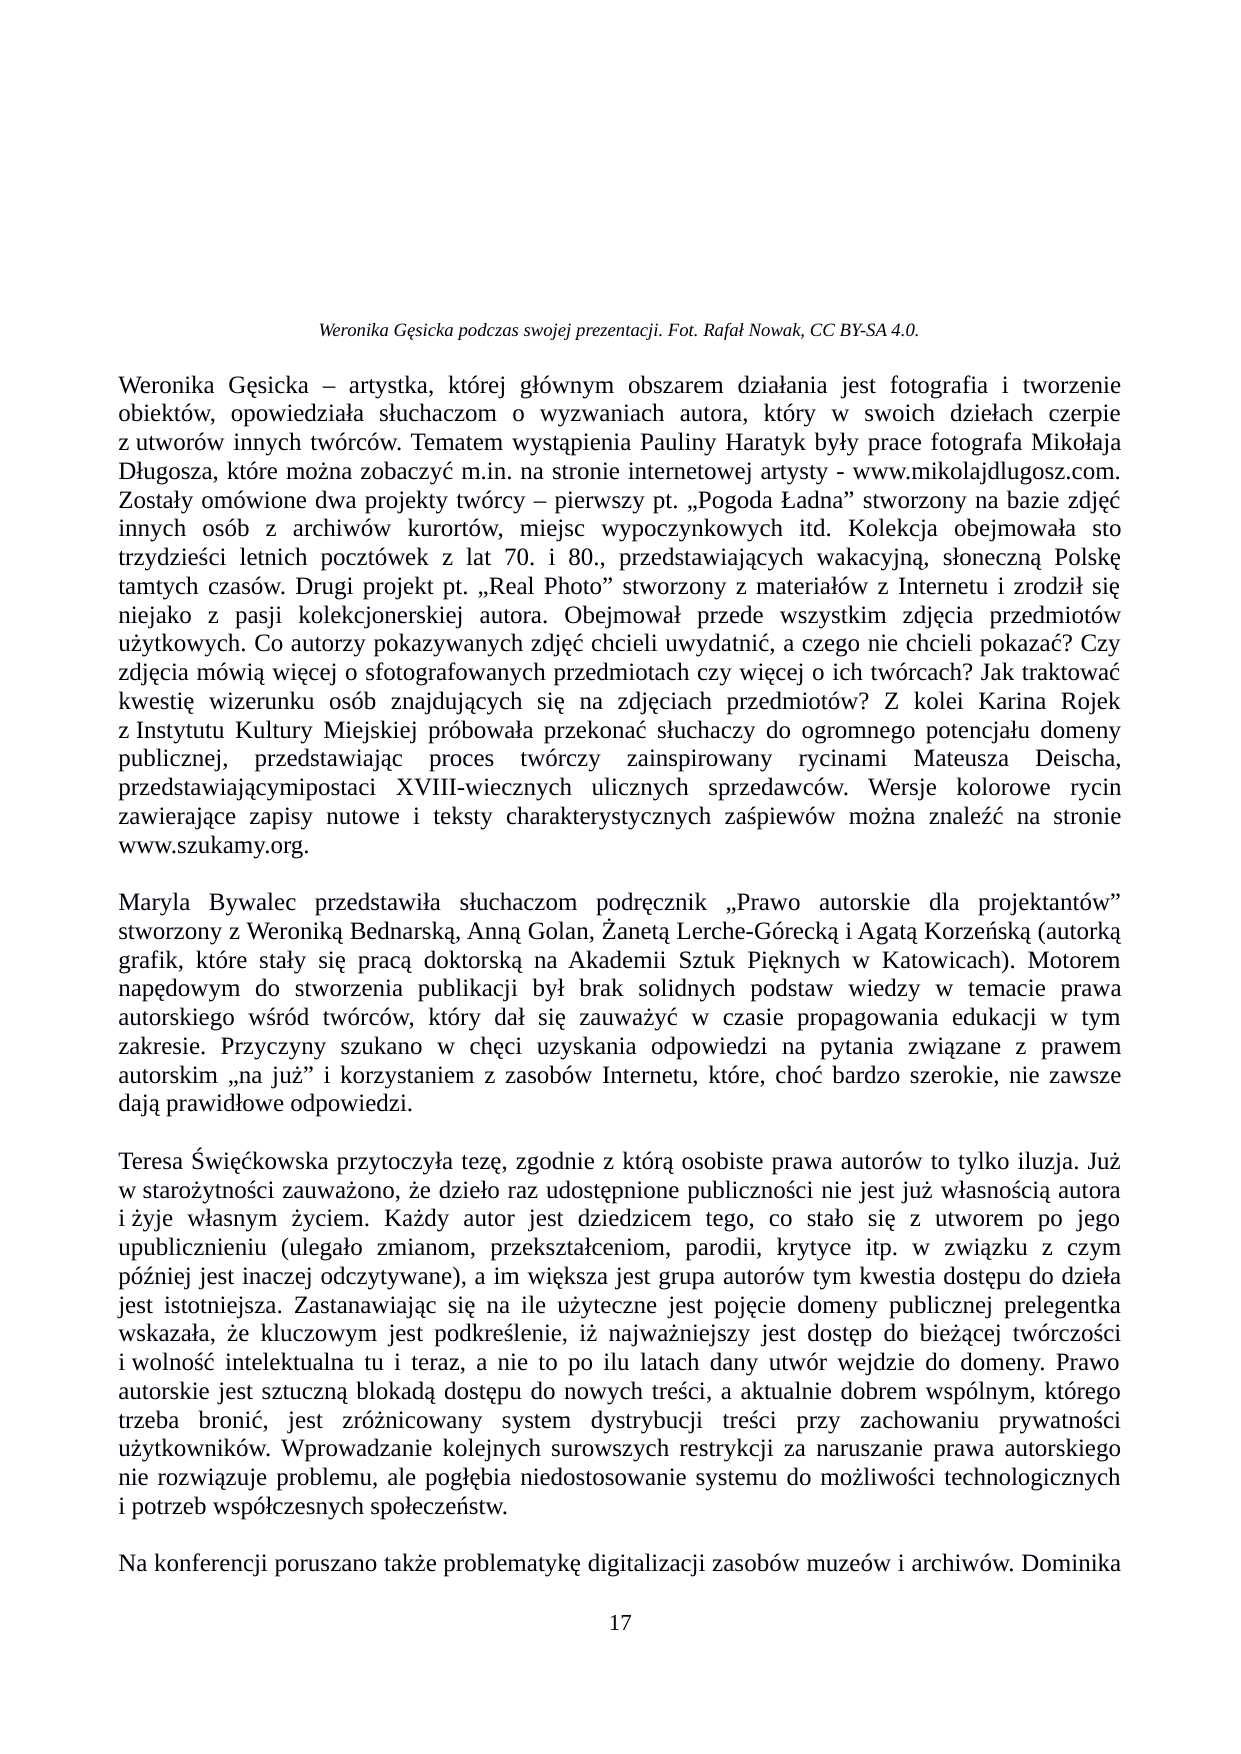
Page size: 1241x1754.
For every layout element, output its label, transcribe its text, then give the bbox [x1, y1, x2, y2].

text Maryla Bywalec przedstawiła słuchaczom podręcznik „Prawo autorskie dla projektantów” stworzony z Weroniką Bednarską, Anną Golan, Żanetą Lerche-Górecką i Agatą Korzeńską (autorką grafik, które stały się pracą doktorską na Akademii Sztuk Pięknych w Katowicach). Motorem napędowym do stworzenia publikacji był brak solidnych podstaw wiedzy w temacie prawa autorskiego wśród twórców, który dał się zauważyć w czasie propagowania edukacji w tym zakresie. Przyczyny szukano w chęci uzyskania odpowiedzi na pytania związane z prawem autorskim „na już” i korzystaniem z zasobów Internetu, które, choć bardzo szerokie, nie zawsze dają prawidłowe odpowiedzi. [118, 887, 1122, 1117]
text Teresa Święćkowska przytoczyła tezę, zgodnie z którą osobiste prawa autorów to tylko iluzja. Już w starożytności zauważono, że dzieło raz udostępnione publiczności nie jest już własnością autora i żyje własnym życiem. Każdy autor jest dziedzicem tego, co stało się z utworem po jego upublicznieniu (ulegało zmianom, przekształceniom, parodii, krytyce itp. w związku z czym później jest inaczej odczytywane), a im większa jest grupa autorów tym kwestia dostępu do dzieła jest istotniejsza. Zastanawiając się na ile użyteczne jest pojęcie domeny publicznej prelegentka wskazała, że kluczowym jest podkreślenie, iż najważniejszy jest dostęp do bieżącej twórczości i wolność intelektualna tu i teraz, a nie to po ilu latach dany utwór wejdzie do domeny. Prawo autorskie jest sztuczną blokadą dostępu do nowych treści, a aktualnie dobrem wspólnym, którego trzeba bronić, jest zróżnicowany system dystrybucji treści przy zachowaniu prywatności użytkowników. Wprowadzanie kolejnych surowszych restrykcji za naruszanie prawa autorskiego nie rozwiązuje problemu, ale pogłębia niedostosowanie systemu do możliwości technologicznych i potrzeb współczesnych społeczeństw. [118, 1146, 1122, 1520]
text Na konferencji poruszano także problematykę digitalizacji zasobów muzeów i archiwów. Dominika [118, 1548, 1122, 1577]
text Weronika Gęsicka podczas swojej prezentacji. Fot. Rafał Nowak, CC BY-SA 4.0. [118, 319, 1122, 341]
text Weronika Gęsicka – artystka, której głównym obszarem działania jest fotografia i tworzenie obiektów, opowiedziała słuchaczom o wyzwaniach autora, który w swoich dziełach czerpie z utworów innych twórców. Tematem wystąpienia Pauliny Haratyk były prace fotografa Mikołaja Długosza, które można zobaczyć m.in. na stronie internetowej artysty - www.mikolajdlugosz.com. Zostały omówione dwa projekty twórcy – pierwszy pt. „Pogoda Ładna” stworzony na bazie zdjęć innych osób z archiwów kurortów, miejsc wypoczynkowych itd. Kolekcja obejmowała sto trzydzieści letnich pocztówek z lat 70. i 80., przedstawiających wakacyjną, słoneczną Polskę tamtych czasów. Drugi projekt pt. „Real Photo” stworzony z materiałów z Internetu i zrodził się niejako z pasji kolekcjonerskiej autora. Obejmował przede wszystkim zdjęcia przedmiotów użytkowych. Co autorzy pokazywanych zdjęć chcieli uwydatnić, a czego nie chcieli pokazać? Czy zdjęcia mówią więcej o sfotografowanych przedmiotach czy więcej o ich twórcach? Jak traktować kwestię wizerunku osób znajdujących się na zdjęciach przedmiotów? Z kolei Karina Rojek z Instytutu Kultury Miejskiej próbowała przekonać słuchaczy do ogromnego potencjału domeny publicznej, przedstawiając proces twórczy zainspirowany rycinami Mateusza Deischa, przedstawiającymipostaci XVIII-wiecznych ulicznych sprzedawców. Wersje kolorowe rycin zawierające zapisy nutowe i teksty charakterystycznych zaśpiewów można znaleźć na stronie www.szukamy.org. [118, 370, 1122, 858]
